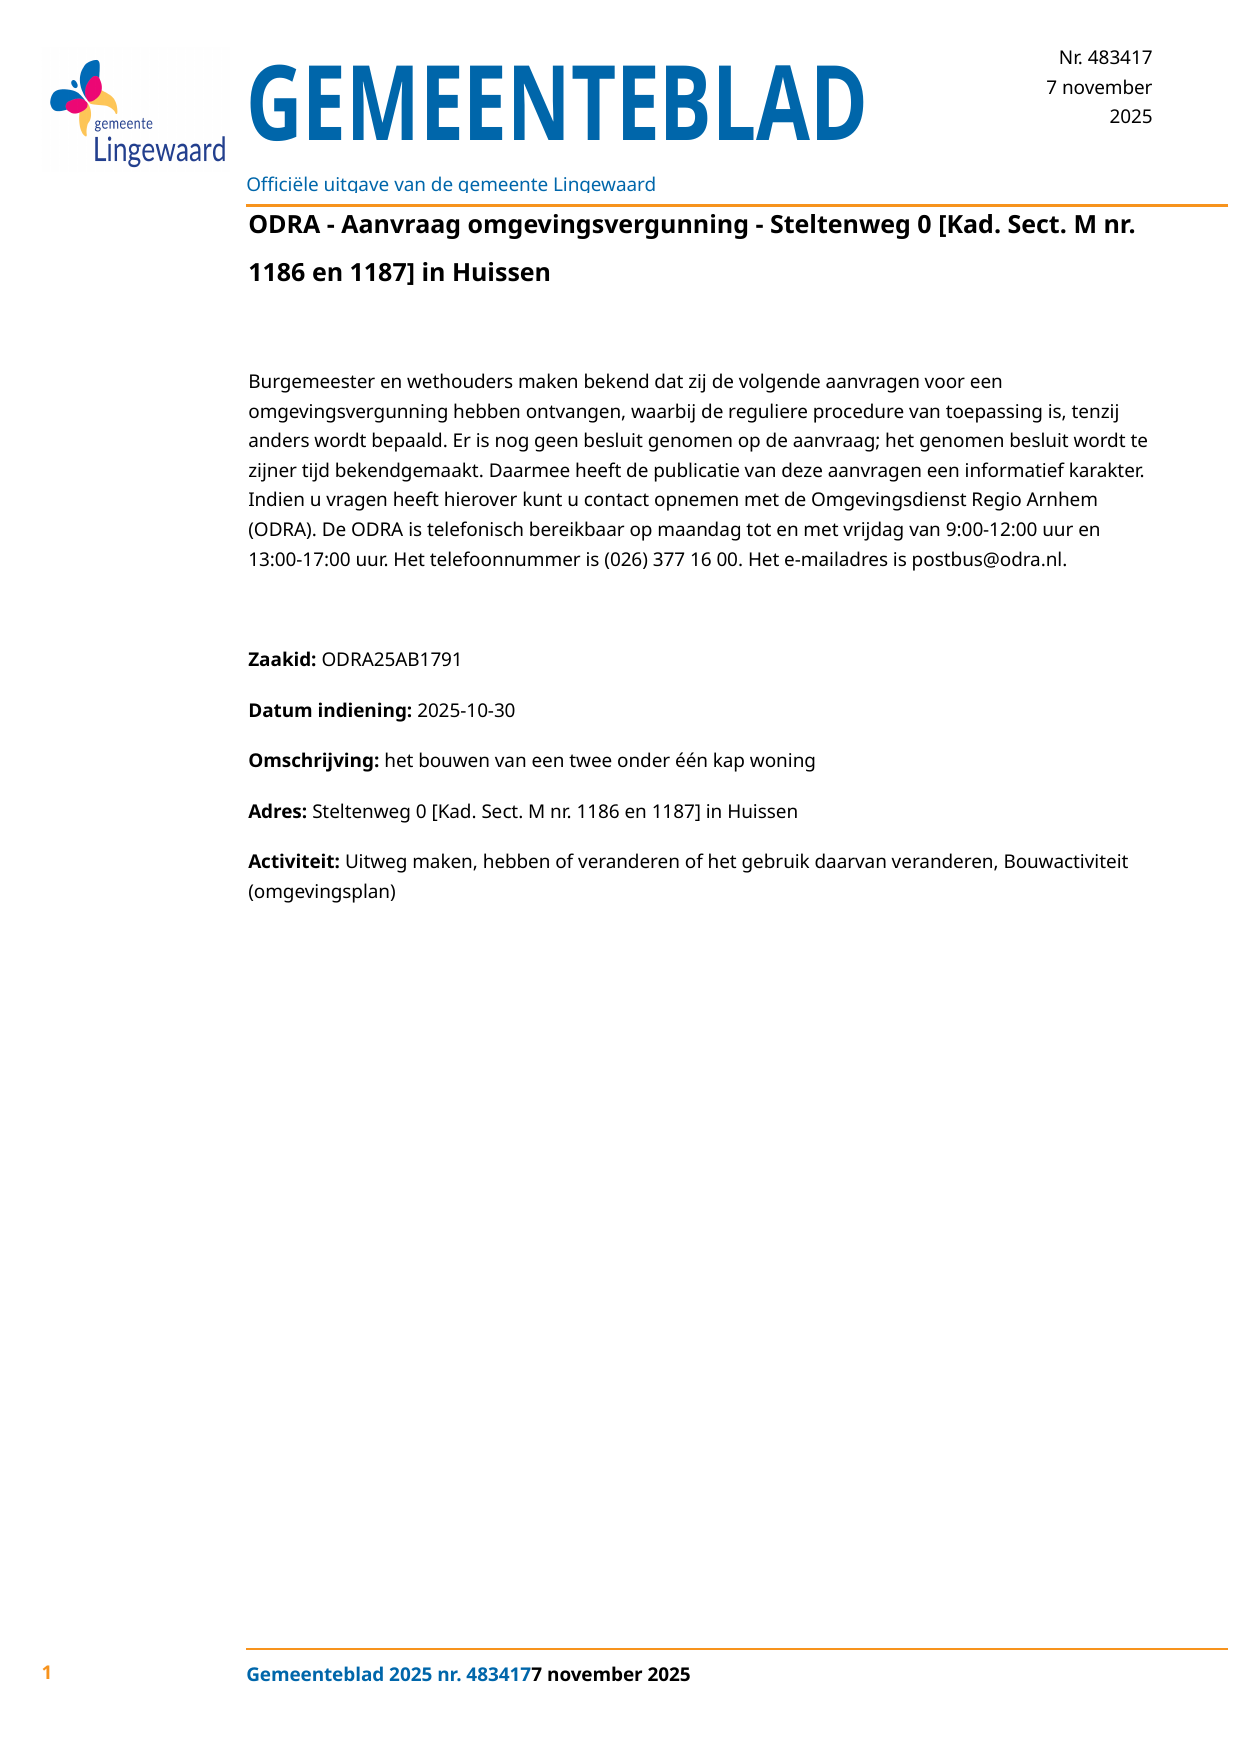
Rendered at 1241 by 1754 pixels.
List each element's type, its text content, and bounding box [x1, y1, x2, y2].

text Zaakid: ODRA25AB1791 [248, 647, 1152, 672]
text Activiteit: Uitweg maken, hebben of veranderen of het gebruik daarvan veranderen, Bouwactiviteit (omgevingsplan) [248, 848, 1152, 904]
text ODRA - Aanvraag omgevingsvergunning - Steltenweg 0 [Kad. Sect. M nr. 1186 en 1187] in Huissen [248, 207, 1152, 288]
picture [41, 47, 231, 172]
text Omschrijving: het bouwen van een twee onder één kap woning [248, 747, 1152, 773]
text Datum indiening: 2025-10-30 [248, 697, 1152, 723]
text Adres: Steltenweg 0 [Kad. Sect. M nr. 1186 en 1187] in Huissen [248, 798, 1152, 824]
text Burgemeester en wethouders maken bekend dat zij de volgende aanvragen voor een omgevingsvergunning hebben ontvangen, waarbij de reguliere procedure van toepassing is, tenzij anders wordt bepaald. Er is nog geen besluit genomen op de aanvraag; het genomen besluit wordt te zijner tijd bekendgemaakt. Daarmee heeft de publicatie van deze aanvragen een informatief karakter. Indien u vragen heeft hierover kunt u contact opnemen met de Omgevingsdienst Regio Arnhem (ODRA). De ODRA is telefonisch bereikbaar op maandag tot en met vrijdag van 9:00-12:00 uur en 13:00-17:00 uur. Het telefoonnummer is (026) 377 16 00. Het e-mailadres is postbus@odra.nl. [248, 368, 1152, 572]
